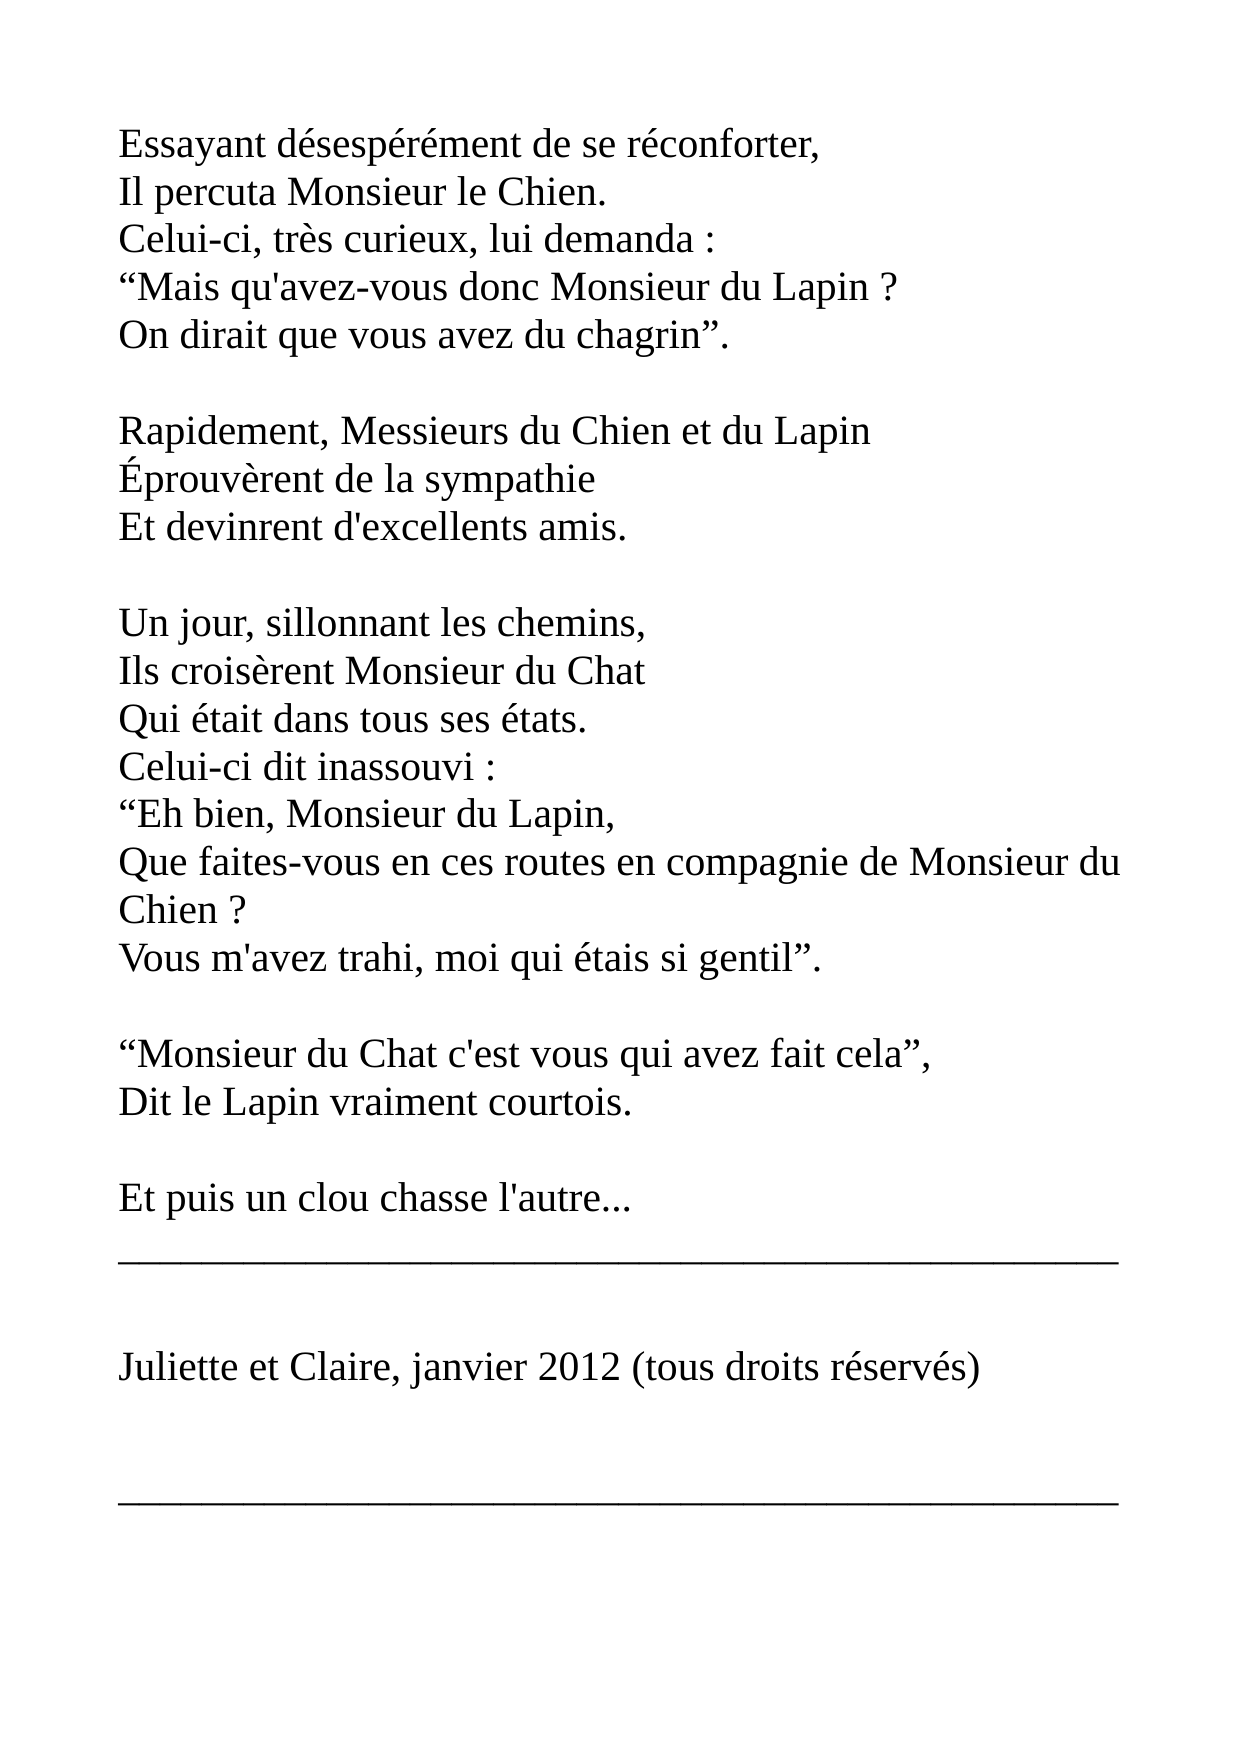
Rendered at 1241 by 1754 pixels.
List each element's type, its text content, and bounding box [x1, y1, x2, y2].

text Juliette et Claire, janvier 2012 (tous droits réservés) [118, 1341, 1122, 1389]
text Essayant désespérément de se réconforter, Il percuta Monsieur le Chien. Celui-ci, très curieux, lui demanda : “Mais qu'avez-vous donc Monsieur du Lapin ? On dirait que vous avez du chagrin”. Rapidement, Messieurs du Chien et du Lapin Éprouvèrent de la sympathie Et devinrent d'excellents amis. Un jour, sillonnant les chemins, Ils croisèrent Monsieur du Chat Qui était dans tous ses états. Celui-ci dit inassouvi : “Eh bien, Monsieur du Lapin, Que faites-vous en ces routes en compagnie de Monsieur du Chien ? Vous m'avez trahi, moi qui étais si gentil”. “Monsieur du Chat c'est vous qui avez fait cela”, Dit le Lapin vraiment courtois. Et puis un clou chasse l'autre... ________________________________________________ [118, 118, 1122, 1268]
text ________________________________________________ [118, 1462, 1122, 1510]
